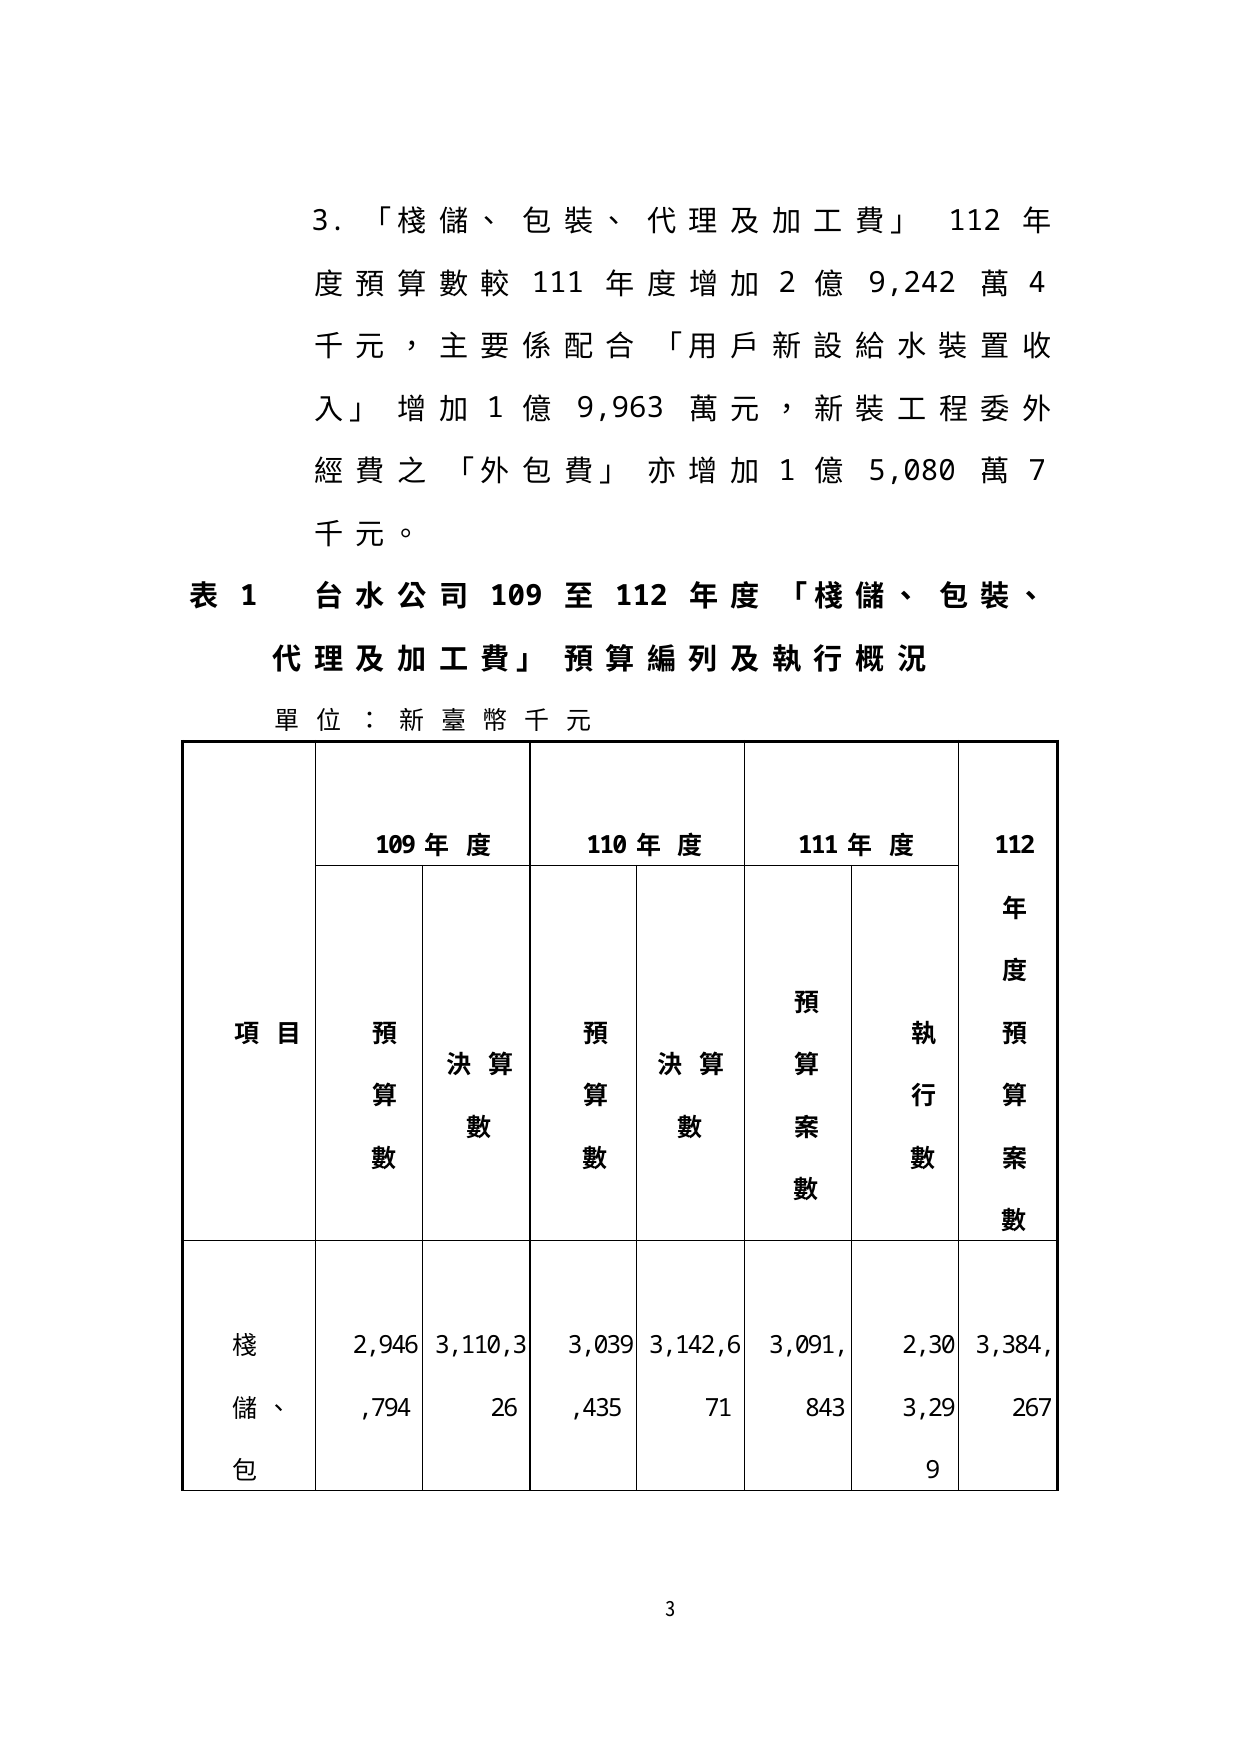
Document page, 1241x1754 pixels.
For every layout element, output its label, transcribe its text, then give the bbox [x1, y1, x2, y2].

table_cell 棧儲、包 [184, 1241, 315, 1490]
table_header 109年度 [316, 743, 529, 865]
table_header 111年度 [745, 743, 958, 865]
table_cell 決算數 [423, 866, 529, 1240]
text 3.「棧儲、包裝、代理及加工費」112年度預算數較111年度增加2億9,242萬4千元，主要係配合「用戶新設給水裝置收入」增加1億9,963萬元，新裝工程委外經費之「外包費」亦增加1億5,080萬7千元。 [271, 177, 1058, 552]
table_cell 預算數 [316, 866, 422, 1240]
table_cell 預算案數 [745, 866, 851, 1240]
table_cell 決算數 [637, 866, 744, 1240]
table_header 項目 [184, 743, 315, 1240]
table_cell 3,091,843 [745, 1241, 851, 1490]
table_header 112年度預算案數 [959, 743, 1056, 1240]
table_cell 3,384,267 [959, 1241, 1056, 1490]
table_cell 3,039,435 [531, 1241, 636, 1490]
table_cell 2,303,299 [852, 1241, 958, 1490]
table_cell 2,946,794 [316, 1241, 422, 1490]
text 表1 台水公司109至112年度「棧儲、包裝、代理及加工費」預算編列及執行概況 單位：新臺幣千元 [183, 552, 1058, 740]
table_cell 預算數 [531, 866, 636, 1240]
table_cell 3,110,326 [423, 1241, 529, 1490]
table_cell 執行數 [852, 866, 958, 1240]
table_cell 3,142,671 [637, 1241, 744, 1490]
table_header 110年度 [531, 743, 744, 865]
